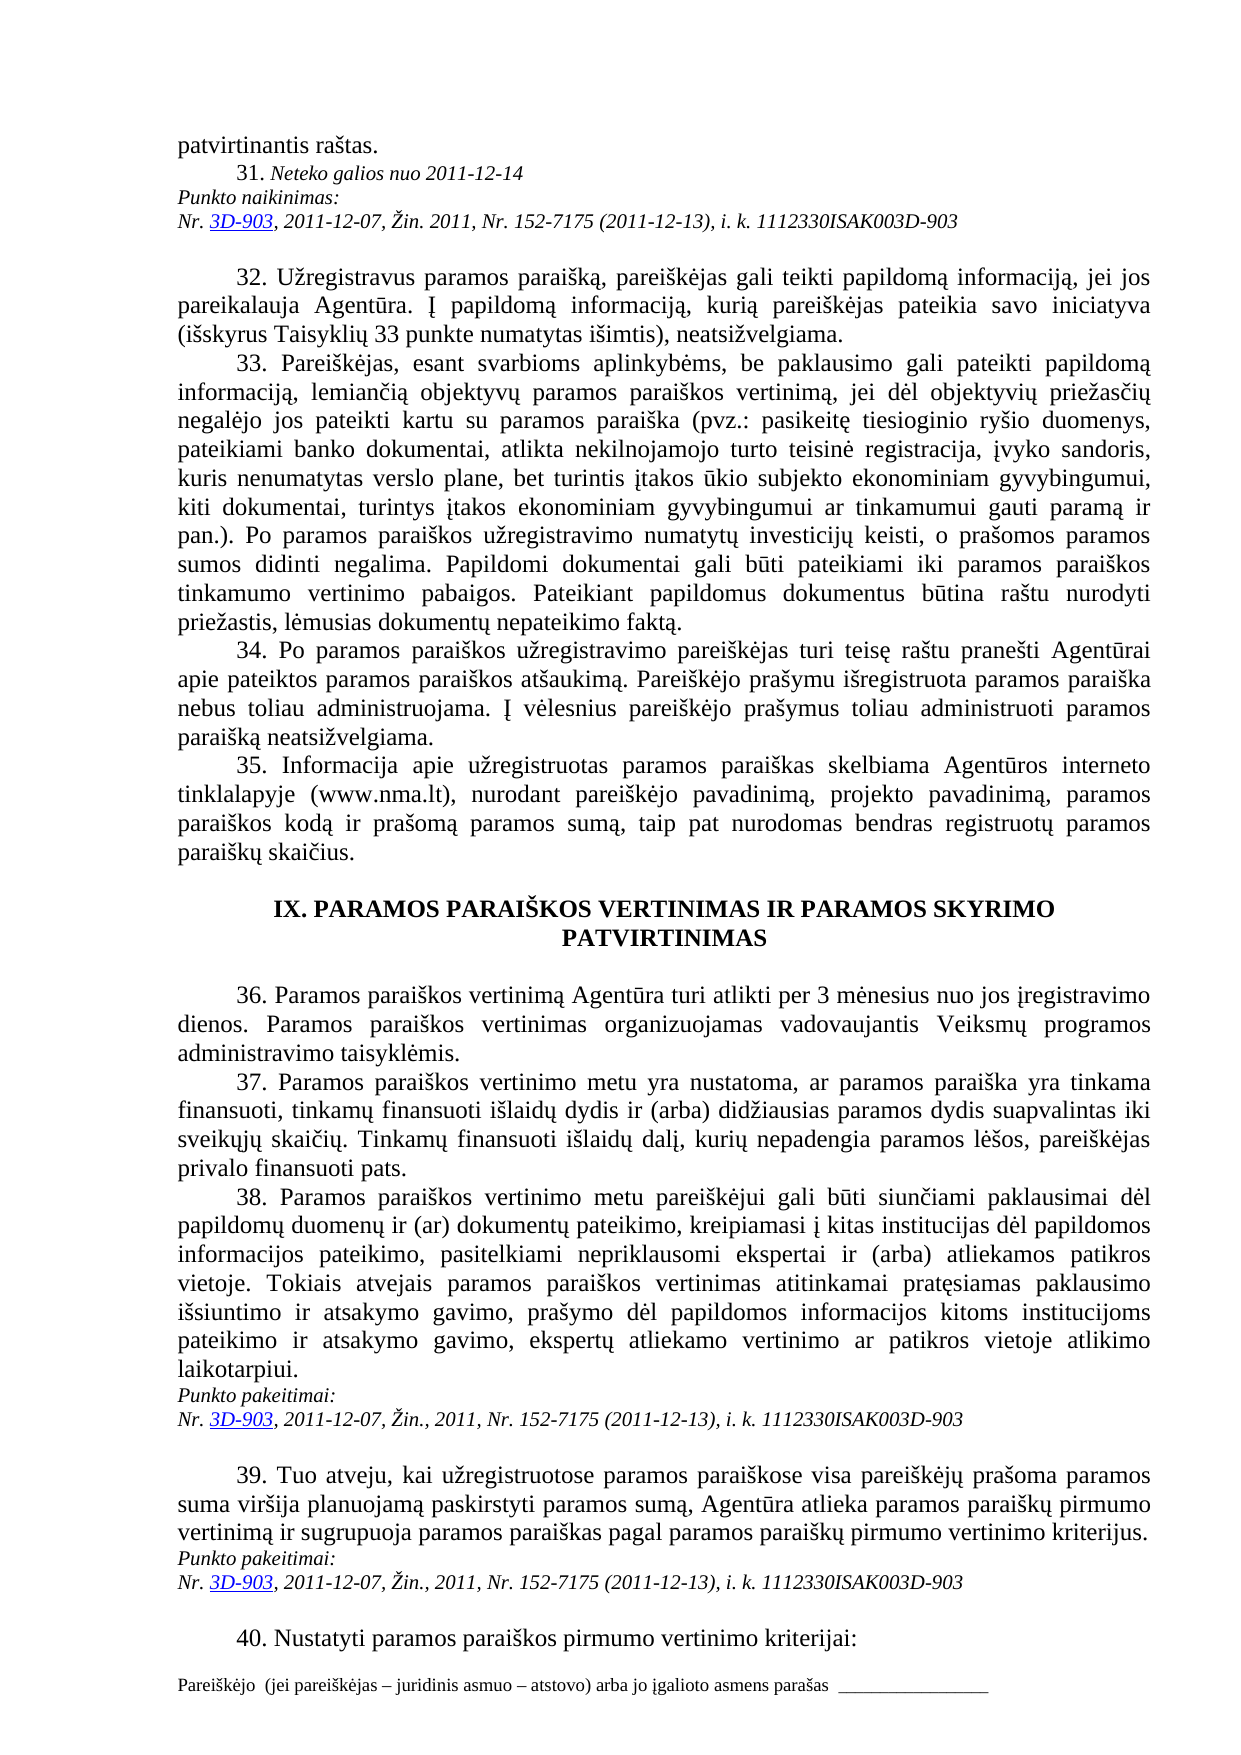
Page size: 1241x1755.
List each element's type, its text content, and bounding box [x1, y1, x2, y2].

text 37. Paramos paraiškos vertinimo metu yra nustatoma, ar paramos paraiška yra tinkama finansuoti, tinkamų finansuoti išlaidų dydis ir (arba) didžiausias paramos dydis suapvalintas iki sveikųjų skaičių. Tinkamų finansuoti išlaidų dalį, kurių nepadengia paramos lėšos, pareiškėjas privalo finansuoti pats. [177, 1067, 1152, 1182]
text 38. Paramos paraiškos vertinimo metu pareiškėjui gali būti siunčiami paklausimai dėl papildomų duomenų ir (ar) dokumentų pateikimo, kreipiamasi į kitas institucijas dėl papildomos informacijos pateikimo, pasitelkiami nepriklausomi ekspertai ir (arba) atliekamos patikros vietoje. Tokiais atvejais paramos paraiškos vertinimas atitinkamai pratęsiamas paklausimo išsiuntimo ir atsakymo gavimo, prašymo dėl papildomos informacijos kitoms institucijoms pateikimo ir atsakymo gavimo, ekspertų atliekamo vertinimo ar patikros vietoje atlikimo laikotarpiui. [177, 1182, 1152, 1383]
text 34. Po paramos paraiškos užregistravimo pareiškėjas turi teisę raštu pranešti Agentūrai apie pateiktos paramos paraiškos atšaukimą. Pareiškėjo prašymu išregistruota paramos paraiška nebus toliau administruojama. Į vėlesnius pareiškėjo prašymus toliau administruoti paramos paraišką neatsižvelgiama. [177, 636, 1152, 751]
text 32. Užregistravus paramos paraišką, pareiškėjas gali teikti papildomą informaciją, jei jos pareikalauja Agentūra. Į papildomą informaciją, kurią pareiškėjas pateikia savo iniciatyva (išskyrus Taisyklių 33 punkte numatytas išimtis), neatsižvelgiama. [177, 262, 1152, 348]
text 31. Neteko galios nuo 2011-12-14 [177, 159, 1152, 185]
text 40. Nustatyti paramos paraiškos pirmumo vertinimo kriterijai: [177, 1623, 1152, 1652]
text Nr. 3D-903, 2011-12-07, Žin. 2011, Nr. 152-7175 (2011-12-13), i. k. 1112330ISAK003D-903 [177, 209, 1152, 233]
text Punkto naikinimas: [177, 185, 1152, 209]
text 36. Paramos paraiškos vertinimą Agentūra turi atlikti per 3 mėnesius nuo jos įregistravimo dienos. Paramos paraiškos vertinimas organizuojamas vadovaujantis Veiksmų programos administravimo taisyklėmis. [177, 981, 1152, 1067]
text 33. Pareiškėjas, esant svarbioms aplinkybėms, be paklausimo gali pateikti papildomą informaciją, lemiančią objektyvų paramos paraiškos vertinimą, jei dėl objektyvių priežasčių negalėjo jos pateikti kartu su paramos paraiška (pvz.: pasikeitę tiesioginio ryšio duomenys, pateikiami banko dokumentai, atlikta nekilnojamojo turto teisinė registracija, įvyko sandoris, kuris nenumatytas verslo plane, bet turintis įtakos ūkio subjekto ekonominiam gyvybingumui, kiti dokumentai, turintys įtakos ekonominiam gyvybingumui ar tinkamumui gauti paramą ir pan.). Po paramos paraiškos užregistravimo numatytų investicijų keisti, o prašomos paramos sumos didinti negalima. Papildomi dokumentai gali būti pateikiami iki paramos paraiškos tinkamumo vertinimo pabaigos. Pateikiant papildomus dokumentus būtina raštu nurodyti priežastis, lėmusias dokumentų nepateikimo faktą. [177, 348, 1152, 636]
text patvirtinantis raštas. [177, 130, 1152, 159]
text 35. Informacija apie užregistruotas paramos paraiškas skelbiama Agentūros interneto tinklalapyje (www.nma.lt), nurodant pareiškėjo pavadinimą, projekto pavadinimą, paramos paraiškos kodą ir prašomą paramos sumą, taip pat nurodomas bendras registruotų paramos paraiškų skaičius. [177, 751, 1152, 866]
text Punkto pakeitimai: [177, 1383, 1152, 1407]
text Nr. 3D-903, 2011-12-07, Žin., 2011, Nr. 152-7175 (2011-12-13), i. k. 1112330ISAK003D-903 [177, 1407, 1152, 1431]
text Punkto pakeitimai: [177, 1546, 1152, 1570]
text 39. Tuo atveju, kai užregistruotose paramos paraiškose visa pareiškėjų prašoma paramos suma viršija planuojamą paskirstyti paramos sumą, Agentūra atlieka paramos paraiškų pirmumo vertinimą ir sugrupuoja paramos paraiškas pagal paramos paraiškų pirmumo vertinimo kriterijus. [177, 1460, 1152, 1546]
text Nr. 3D-903, 2011-12-07, Žin., 2011, Nr. 152-7175 (2011-12-13), i. k. 1112330ISAK003D-903 [177, 1570, 1152, 1594]
text IX. PARAMOS PARAIŠKOS VERTINIMAS IR PARAMOS SKYRIMO PATVIRTINIMAS [177, 894, 1152, 952]
